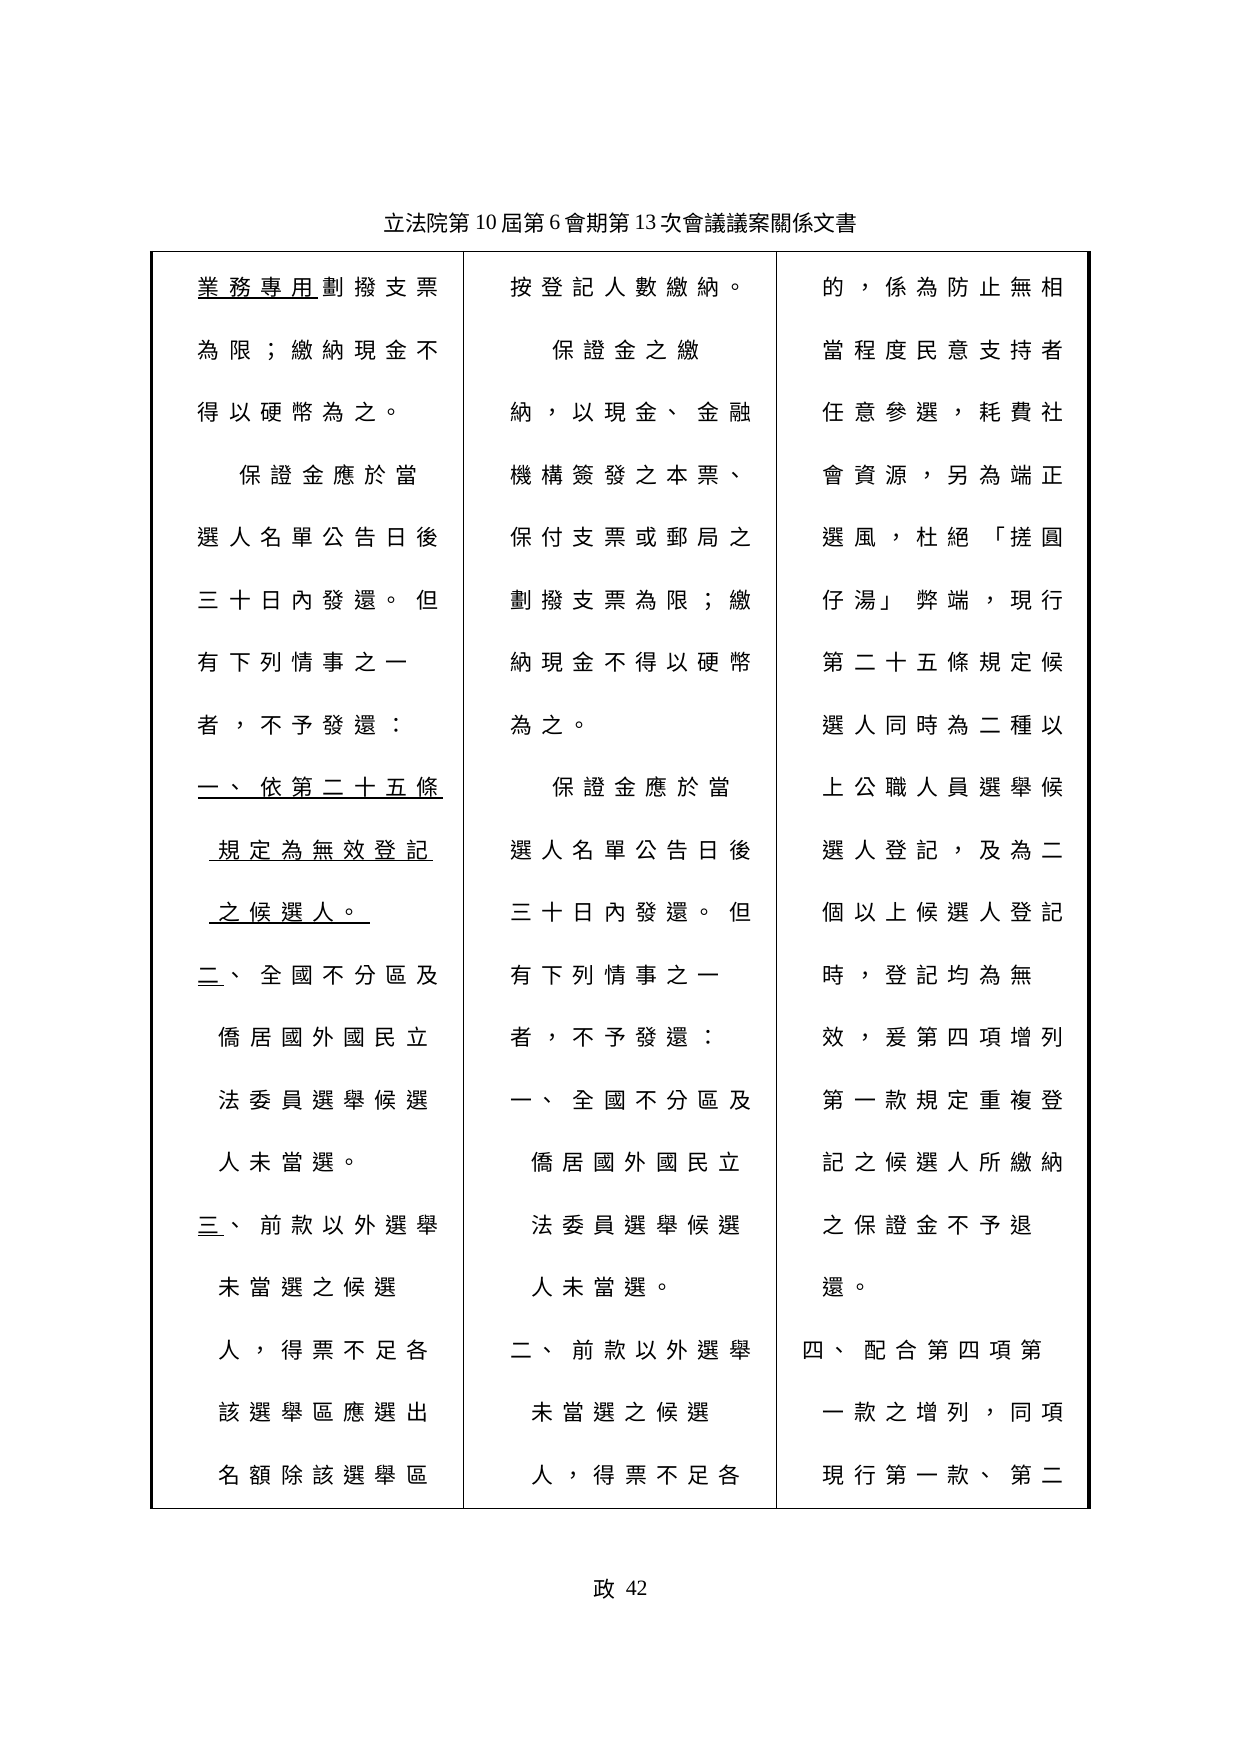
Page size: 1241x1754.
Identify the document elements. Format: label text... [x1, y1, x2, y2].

table_cell 按登記人數繳納。 保證金之繳納，以現金、金融機構簽發之本票、保付支票或郵局之劃撥支票為限；繳納現金不得以硬幣為之。 保證金應於當選人名單公告日後三十日內發還。但有下列情事之一者，不予發還： 一、全國不分區及僑居國外國民立法委員選舉候選人未當選。 二、前款以外選舉未當選之候選人，得票不足各 [464, 252, 776, 1508]
table_cell 第三十二條 登記為候選人時，應繳納保證金；其數額由選舉委員會先期公告。 全國不分區及僑居國外國民立法委員選舉候選人之保證金，依公告數額，由登記之政黨按登記人數繳納。 保證金之繳納，以現金、金融機構簽發之本票、保付支票或郵局之業務專用劃撥支票為限；繳納現金不得以硬幣為之。 保證金應於當選人名單公告日後三十日內發還。但有下列情事之一者，不予發還： 一、依第二十五條規定為無效登記之候選人。 二、全國不分區及僑居國外國民立法委員選舉候選人未當選。 三、前款以外選舉未當選之候選人，得票不足各該選舉區應選出名額除該選舉區投票人數所得商數百分之十。 前項保證金發還前，依第一百三十條第二項規定應逕予扣除者，應先予以扣除，有餘額時，發還其餘額。 [153, 252, 463, 1508]
table_cell 的，係為防止無相當程度民意支持者任意參選，耗費社會資源，另為端正選風，杜絕「搓圓仔湯」弊端，現行第二十五條規定候選人同時為二種以上公職人員選舉候選人登記，及為二個以上候選人登記時，登記均為無效，爰第四項增列第一款規定重複登記之候選人所繳納之保證金不予退還。 四、配合第四項第一款之增列，同項現行第一款、第二 [777, 252, 1087, 1508]
